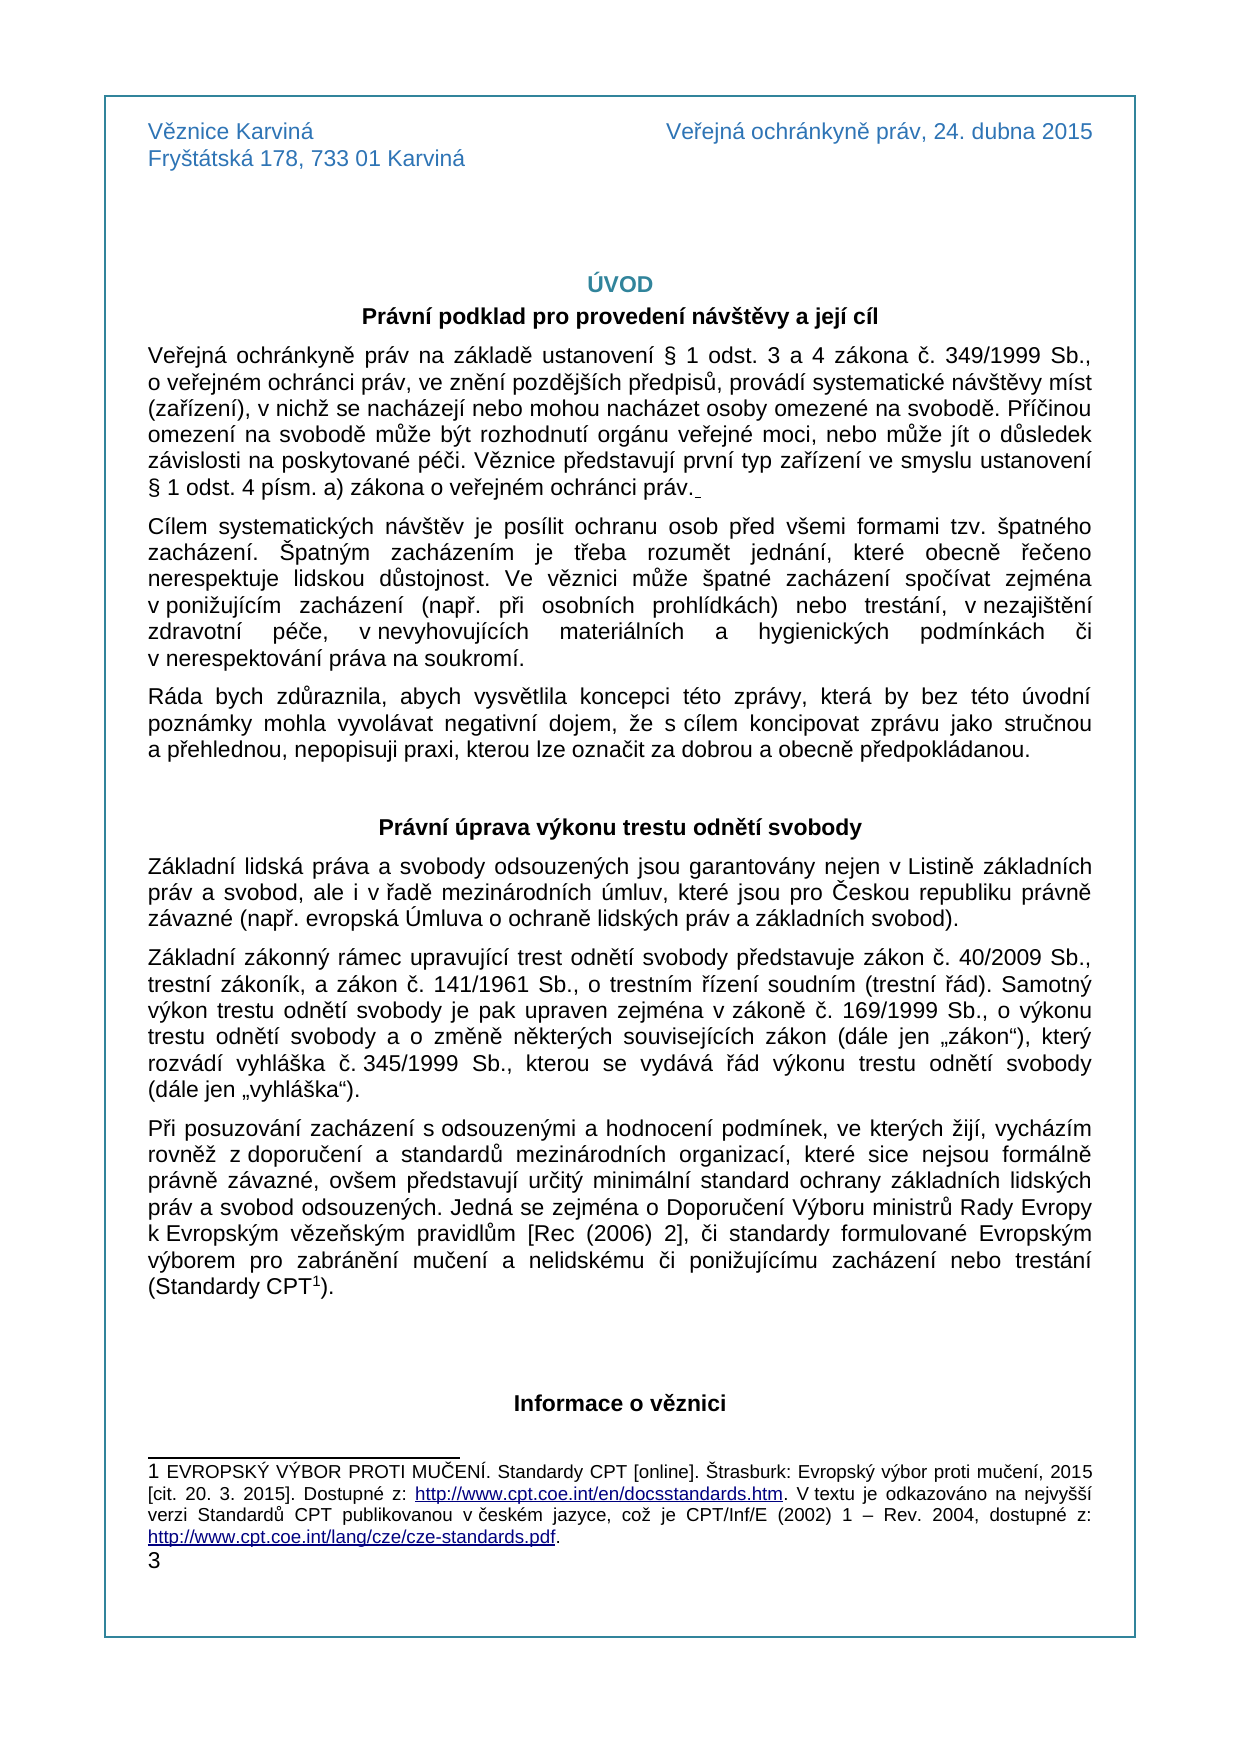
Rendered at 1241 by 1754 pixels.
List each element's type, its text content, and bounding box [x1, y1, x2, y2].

subtitle Informace o věznici [148, 1389, 1092, 1416]
text Cílem systematických návštěv je posílit ochranu osob před všemi formami tzv. špatného zacházení. Špatným zacházením je třeba rozumět jednání, které obecně řečeno nerespektuje lidskou důstojnost. Ve věznici může špatné zacházení spočívat zejména v ponižujícím zacházení (např. při osobních prohlídkách) nebo trestání, v nezajištění zdravotní péče, v nevyhovujících materiálních a hygienických podmínkách či v nerespektování práva na soukromí. [148, 513, 1092, 671]
subtitle Právní úprava výkonu trestu odnětí svobody [148, 814, 1092, 840]
text Základní lidská práva a svobody odsouzených jsou garantovány nejen v Listině základních práv a svobod, ale i v řadě mezinárodních úmluv, které jsou pro Českou republiku právně závazné (např. evropská Úmluva o ochraně lidských práv a základních svobod). [148, 853, 1092, 932]
text Ráda bych zdůraznila, abych vysvětlila koncepci této zprávy, která by bez této úvodní poznámky mohla vyvolávat negativní dojem, že s cílem koncipovat zprávu jako stručnou a přehlednou, nepopisuji praxi, kterou lze označit za dobrou a obecně předpokládanou. [148, 683, 1092, 762]
text Základní zákonný rámec upravující trest odnětí svobody představuje zákon č. 40/2009 Sb., trestní zákoník, a zákon č. 141/1961 Sb., o trestním řízení soudním (trestní řád). Samotný výkon trestu odnětí svobody je pak upraven zejména v zákoně č. 169/1999 Sb., o výkonu trestu odnětí svobody a o změně některých souvisejících zákon (dále jen „zákon“), který rozvádí vyhláška č. 345/1999 Sb., kterou se vydává řád výkonu trestu odnětí svobody (dále jen „vyhláška“). [148, 944, 1092, 1102]
text Při posuzování zacházení s odsouzenými a hodnocení podmínek, ve kterých žijí, vycházím rovněž z doporučení a standardů mezinárodních organizací, které sice nejsou formálně právně závazné, ovšem představují určitý minimální standard ochrany základních lidských práv a svobod odsouzených. Jedná se zejména o Doporučení Výboru ministrů Rady Evropy k Evropským vězeňským pravidlům [Rec (2006) 2], či standardy formulované Evropským výborem pro zabránění mučení a nelidskému či ponižujícímu zacházení nebo trestání (Standardy CPT). [148, 1115, 1092, 1299]
text EVROPSKÝ VÝBOR PROTI MUČENÍ. Standardy CPT [online]. Štrasburk: Evropský výbor proti mučení, 2015 [cit. 20. 3. 2015]. Dostupné z: http://www.cpt.coe.int/en/docsstandards.htm. V textu je odkazováno na nejvyšší verzi Standardů CPT publikovanou v českém jazyce, což je CPT/Inf/E (2002) 1 – Rev. 2004, dostupné z: http://www.cpt.coe.int/lang/cze/cze-standards.pdf. [148, 1458, 1092, 1547]
text Veřejná ochránkyně práv na základě ustanovení § 1 odst. 3 a 4 zákona č. 349/1999 Sb., o veřejném ochránci práv, ve znění pozdějších předpisů, provádí systematické návštěvy míst (zařízení), v nichž se nacházejí nebo mohou nacházet osoby omezené na svobodě. Příčinou omezení na svobodě může být rozhodnutí orgánu veřejné moci, nebo může jít o důsledek závislosti na poskytované péči. Věznice představují první typ zařízení ve smyslu ustanovení § 1 odst. 4 písm. a) zákona o veřejném ochránci práv. [148, 342, 1092, 500]
subtitle Právní podklad pro provedení návštěvy a její cíl [148, 303, 1092, 329]
subtitle ÚVOD [148, 271, 1092, 297]
